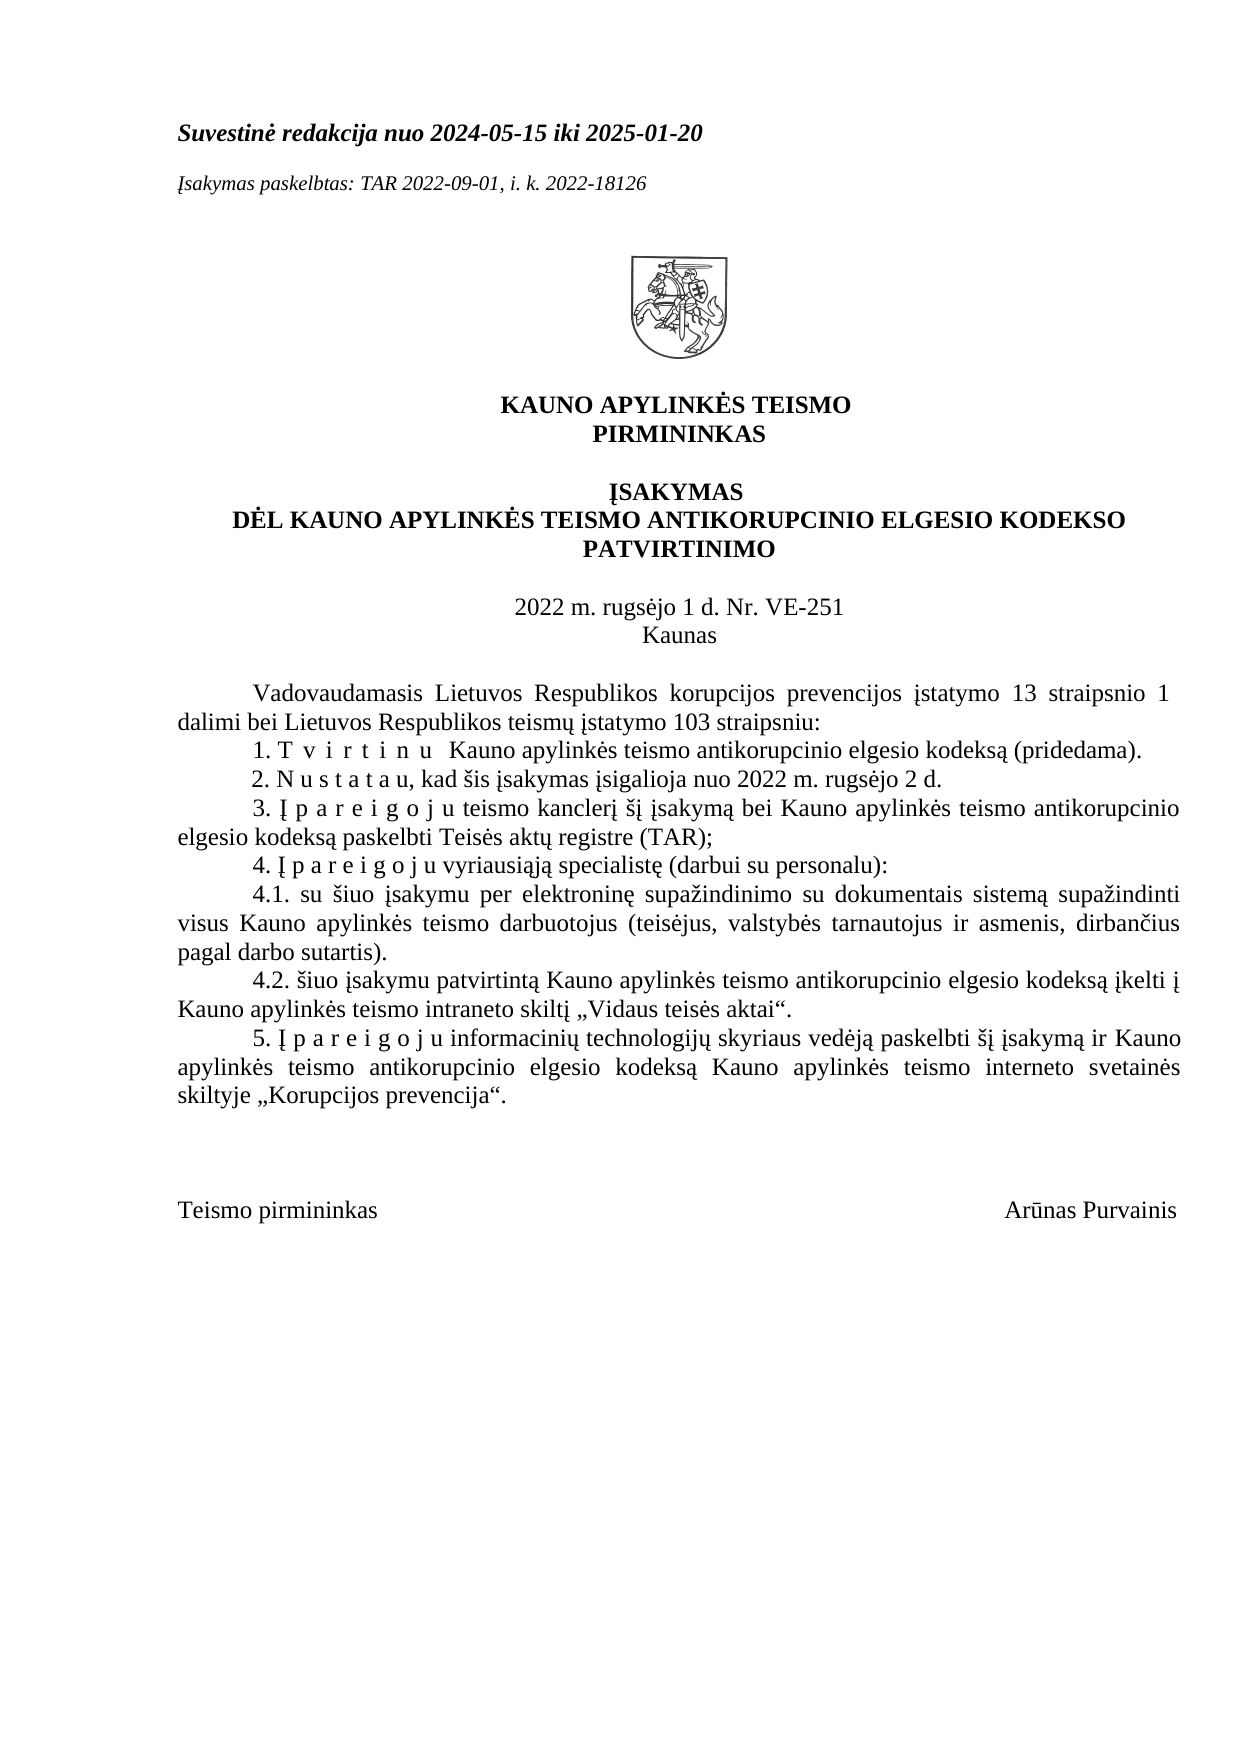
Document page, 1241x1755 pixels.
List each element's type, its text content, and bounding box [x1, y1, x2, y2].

text 1. Tvirtinu Kauno apylinkės teismo antikorupcinio elgesio kodeksą (pridedama). [177, 736, 1171, 764]
text 5. Į p a r e i g o j u informacinių technologijų skyriaus vedėją paskelbti šį įsakymą ir Kauno apylinkės teismo antikorupcinio elgesio kodeksą Kauno apylinkės teismo interneto svetainės skiltyje „Korupcijos prevencija“. [177, 1023, 1181, 1109]
text 3. Į p a r e i g o j u teismo kanclerį šį įsakymą bei Kauno apylinkės teismo antikorupcinio elgesio kodeksą paskelbti Teisės aktų registre (TAR); [177, 793, 1181, 851]
text Teismo pirmininkas Arūnas Purvainis [177, 1196, 1181, 1224]
text 2. N u s t a t a u, kad šis įsakymas įsigalioja nuo 2022 m. rugsėjo 2 d. [177, 764, 1171, 793]
text 4.1. su šiuo įsakymu per elektroninę supažindinimo su dokumentais sistemą supažindinti visus Kauno apylinkės teismo darbuotojus (teisėjus, valstybės tarnautojus ir asmenis, dirbančius pagal darbo sutartis). [177, 879, 1181, 966]
text 4. Į p a r e i g o j u vyriausiąją specialistę (darbui su personalu): [177, 851, 1181, 879]
text Suvestinė redakcija nuo 2024-05-15 iki 2025-01-20 [177, 118, 1181, 147]
text 4.2. šiuo įsakymu patvirtintą Kauno apylinkės teismo antikorupcinio elgesio kodeksą įkelti į Kauno apylinkės teismo intraneto skiltį „Vidaus teisės aktai“. [177, 966, 1181, 1023]
text Kaunas [177, 621, 1181, 649]
text DĖL KAUNO APYLINKĖS TEISMO ANTIKORUPCINIO ELGESIO KODEKSO PATVIRTINIMO [177, 506, 1181, 563]
text ĮSAKYMAS [177, 477, 1181, 506]
text Vadovaudamasis Lietuvos Respublikos korupcijos prevencijos įstatymo 13 straipsnio 1 dalimi bei Lietuvos Respublikos teismų įstatymo 103 straipsniu: [177, 678, 1171, 736]
text KAUNO APYLINKĖS TEISMO [177, 391, 1181, 419]
text Įsakymas paskelbtas: TAR 2022-09-01, i. k. 2022-18126 [177, 171, 1181, 195]
text PIRMININKAS [177, 419, 1181, 448]
text 2022 m. rugsėjo 1 d. Nr. VE-251 [177, 592, 1181, 621]
